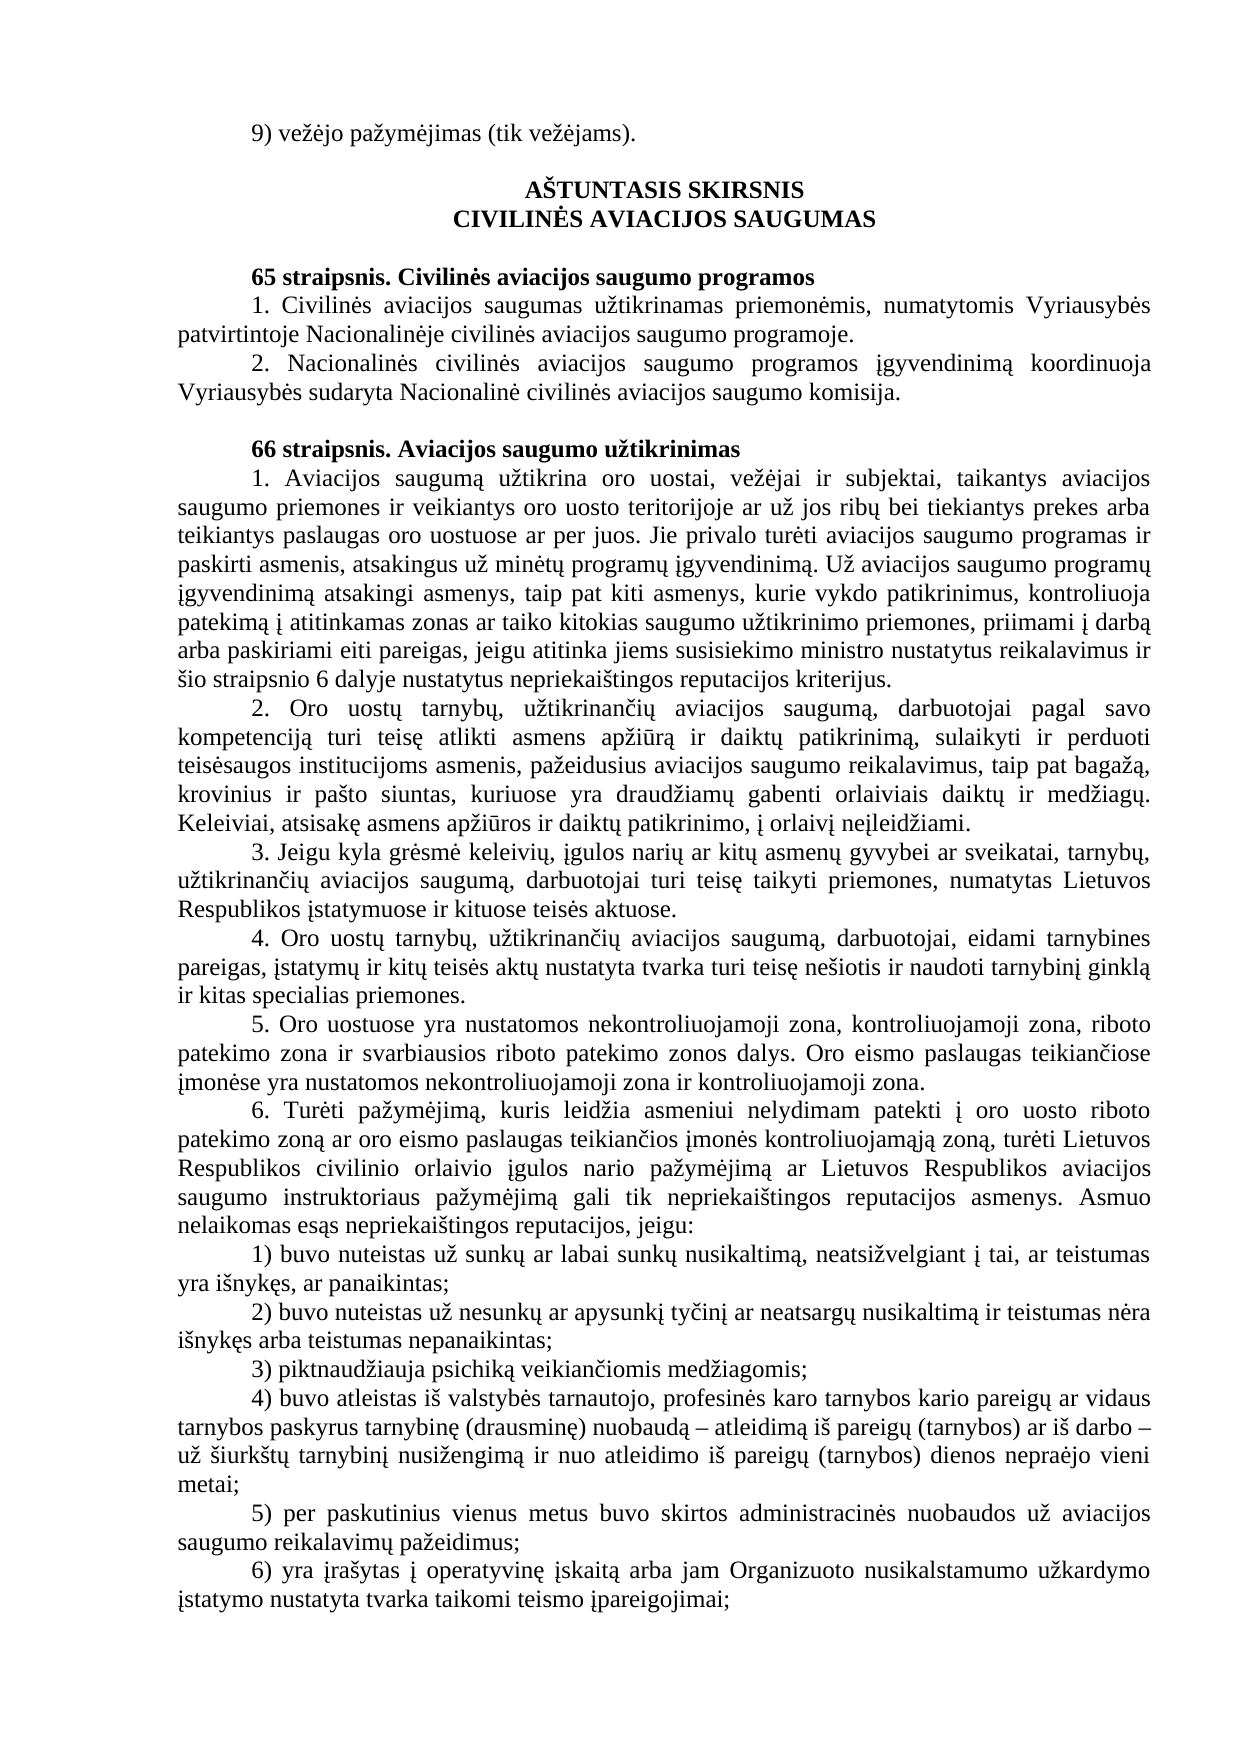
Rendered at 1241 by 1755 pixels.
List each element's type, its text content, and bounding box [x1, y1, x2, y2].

text 2) buvo nuteistas už nesunkų ar apysunkį tyčinį ar neatsargų nusikaltimą ir teistumas nėra išnykęs arba teistumas nepanaikintas; [177, 1297, 1152, 1354]
text 66 straipsnis. Aviacijos saugumo užtikrinimas [177, 434, 1152, 463]
text 3) piktnaudžiauja psichiką veikiančiomis medžiagomis; [177, 1354, 1152, 1383]
text CIVILINĖS AVIACIJOS SAUGUMAS [177, 204, 1152, 233]
text Aštuntasis skirsnis [177, 176, 1152, 204]
text 9) vežėjo pažymėjimas (tik vežėjams). [177, 118, 1152, 147]
text 6) yra įrašytas į operatyvinę įskaitą arba jam Organizuoto nusikalstamumo užkardymo įstatymo nustatyta tvarka taikomi teismo įpareigojimai; [177, 1556, 1152, 1613]
text 1. Civilinės aviacijos saugumas užtikrinamas priemonėmis, numatytomis Vyriausybės patvirtintoje Nacionalinėje civilinės aviacijos saugumo programoje. [177, 291, 1152, 348]
text 3. Jeigu kyla grėsmė keleivių, įgulos narių ar kitų asmenų gyvybei ar sveikatai, tarnybų, užtikrinančių aviacijos saugumą, darbuotojai turi teisę taikyti priemones, numatytas Lietuvos Respublikos įstatymuose ir kituose teisės aktuose. [177, 837, 1152, 923]
text 1. Aviacijos saugumą užtikrina oro uostai, vežėjai ir subjektai, taikantys aviacijos saugumo priemones ir veikiantys oro uosto teritorijoje ar už jos ribų bei tiekiantys prekes arba teikiantys paslaugas oro uostuose ar per juos. Jie privalo turėti aviacijos saugumo programas ir paskirti asmenis, atsakingus už minėtų programų įgyvendinimą. Už aviacijos saugumo programų įgyvendinimą atsakingi asmenys, taip pat kiti asmenys, kurie vykdo patikrinimus, kontroliuoja patekimą į atitinkamas zonas ar taiko kitokias saugumo užtikrinimo priemones, priimami į darbą arba paskiriami eiti pareigas, jeigu atitinka jiems susisiekimo ministro nustatytus reikalavimus ir šio straipsnio 6 dalyje nustatytus nepriekaištingos reputacijos kriterijus. [177, 463, 1152, 693]
text 65 straipsnis. Civilinės aviacijos saugumo programos [177, 262, 1152, 291]
text 5) per paskutinius vienus metus buvo skirtos administracinės nuobaudos už aviacijos saugumo reikalavimų pažeidimus; [177, 1498, 1152, 1556]
text 6. Turėti pažymėjimą, kuris leidžia asmeniui nelydimam patekti į oro uosto riboto patekimo zoną ar oro eismo paslaugas teikiančios įmonės kontroliuojamąją zoną, turėti Lietuvos Respublikos civilinio orlaivio įgulos nario pažymėjimą ar Lietuvos Respublikos aviacijos saugumo instruktoriaus pažymėjimą gali tik nepriekaištingos reputacijos asmenys. Asmuo nelaikomas esąs nepriekaištingos reputacijos, jeigu: [177, 1096, 1152, 1239]
text 2. Oro uostų tarnybų, užtikrinančių aviacijos saugumą, darbuotojai pagal savo kompetenciją turi teisę atlikti asmens apžiūrą ir daiktų patikrinimą, sulaikyti ir perduoti teisėsaugos institucijoms asmenis, pažeidusius aviacijos saugumo reikalavimus, taip pat bagažą, krovinius ir pašto siuntas, kuriuose yra draudžiamų gabenti orlaiviais daiktų ir medžiagų. Keleiviai, atsisakę asmens apžiūros ir daiktų patikrinimo, į orlaivį neįleidžiami. [177, 693, 1152, 837]
text 5. Oro uostuose yra nustatomos nekontroliuojamoji zona, kontroliuojamoji zona, riboto patekimo zona ir svarbiausios riboto patekimo zonos dalys. Oro eismo paslaugas teikiančiose įmonėse yra nustatomos nekontroliuojamoji zona ir kontroliuojamoji zona. [177, 1009, 1152, 1096]
text 4) buvo atleistas iš valstybės tarnautojo, profesinės karo tarnybos kario pareigų ar vidaus tarnybos paskyrus tarnybinę (drausminę) nuobaudą – atleidimą iš pareigų (tarnybos) ar iš darbo – už šiurkštų tarnybinį nusižengimą ir nuo atleidimo iš pareigų (tarnybos) dienos nepraėjo vieni metai; [177, 1383, 1152, 1498]
text 2. Nacionalinės civilinės aviacijos saugumo programos įgyvendinimą koordinuoja Vyriausybės sudaryta Nacionalinė civilinės aviacijos saugumo komisija. [177, 348, 1152, 406]
text 4. Oro uostų tarnybų, užtikrinančių aviacijos saugumą, darbuotojai, eidami tarnybines pareigas, įstatymų ir kitų teisės aktų nustatyta tvarka turi teisę nešiotis ir naudoti tarnybinį ginklą ir kitas specialias priemones. [177, 923, 1152, 1009]
text 1) buvo nuteistas už sunkų ar labai sunkų nusikaltimą, neatsižvelgiant į tai, ar teistumas yra išnykęs, ar panaikintas; [177, 1239, 1152, 1297]
